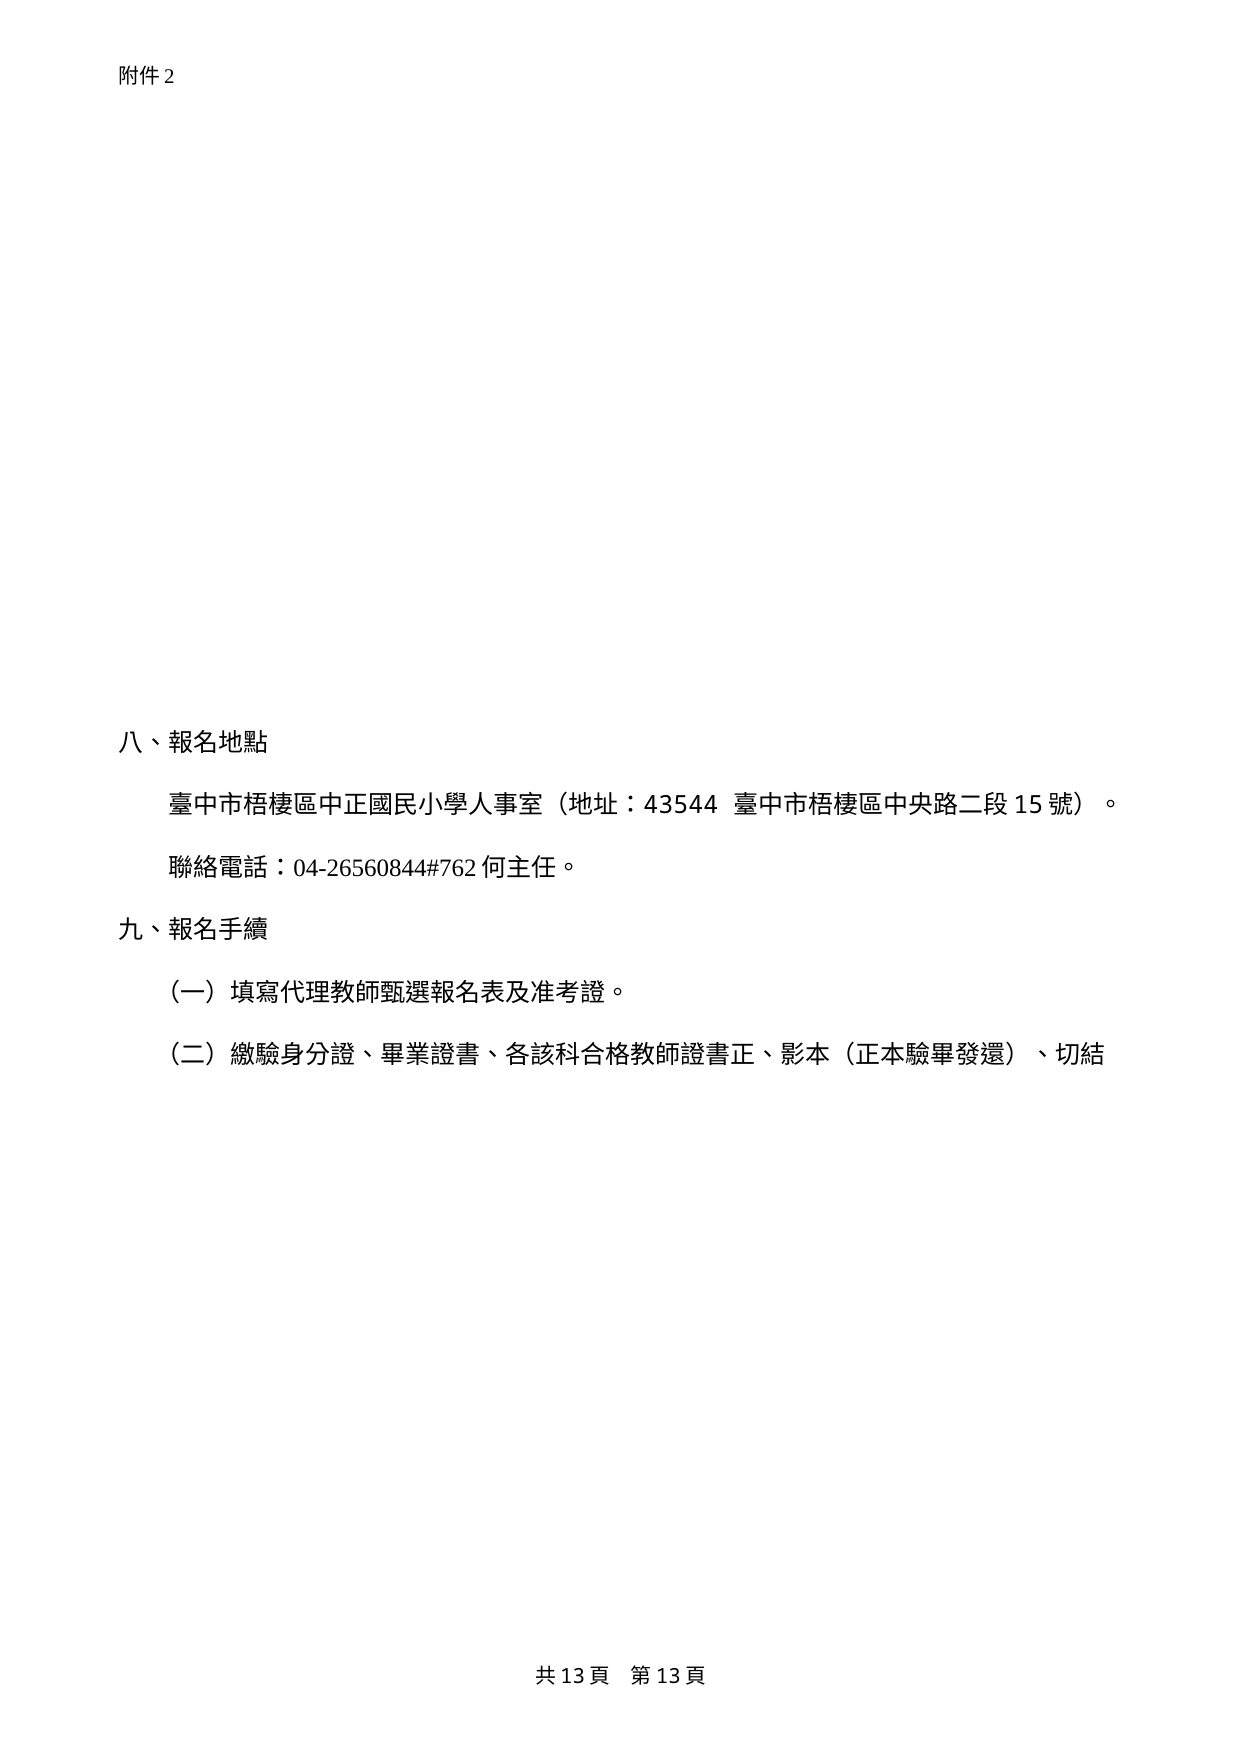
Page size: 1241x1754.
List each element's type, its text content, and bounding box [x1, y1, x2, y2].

text 聯絡電話：04-26560844#762何主任。 [168, 824, 1122, 886]
text （二）繳驗身分證、畢業證書、各該科合格教師證書正、影本（正本驗畢發還）、切結 [156, 1011, 1122, 1074]
text 八、報名地點 臺中市梧棲區中正國民小學人事室（地址：43544 臺中市梧棲區中央路二段15號）。 [118, 699, 1122, 824]
text 九、報名手續 [118, 886, 1122, 949]
text （一）填寫代理教師甄選報名表及准考證。 [118, 949, 1122, 1011]
